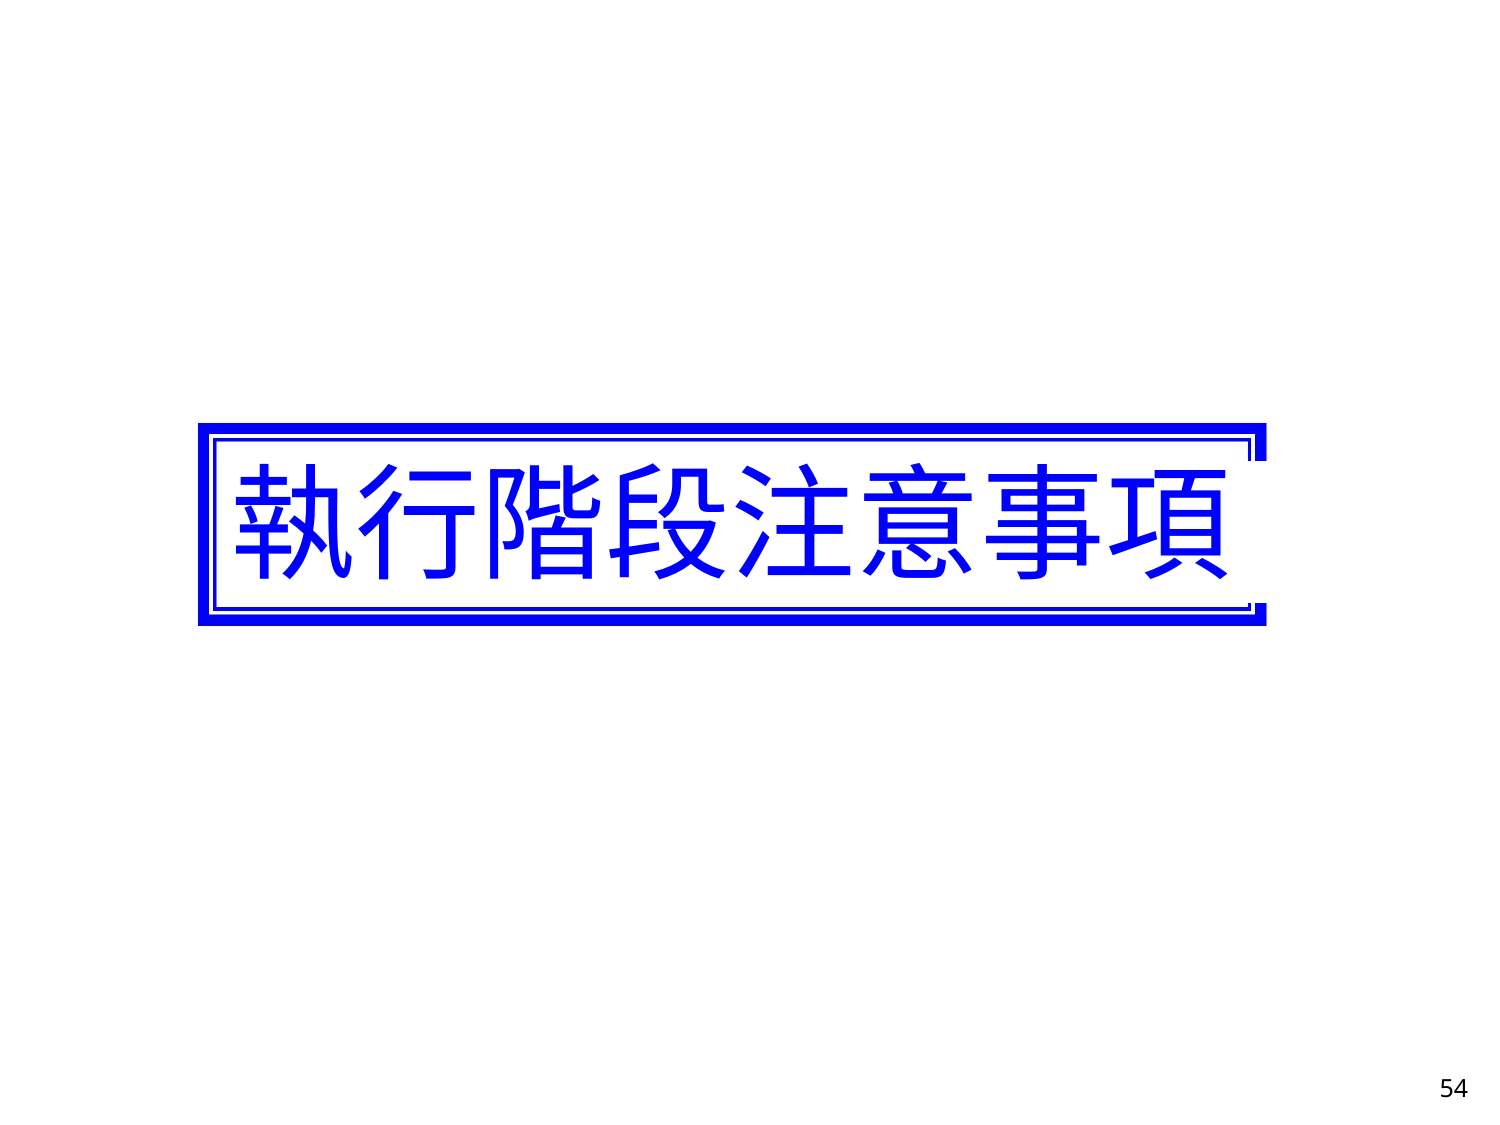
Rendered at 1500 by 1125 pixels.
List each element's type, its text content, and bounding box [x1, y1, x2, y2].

text 54 [1439, 1073, 1491, 1103]
text 執行階段注意事項 [230, 469, 1400, 594]
picture [0, 0, 1500, 1125]
